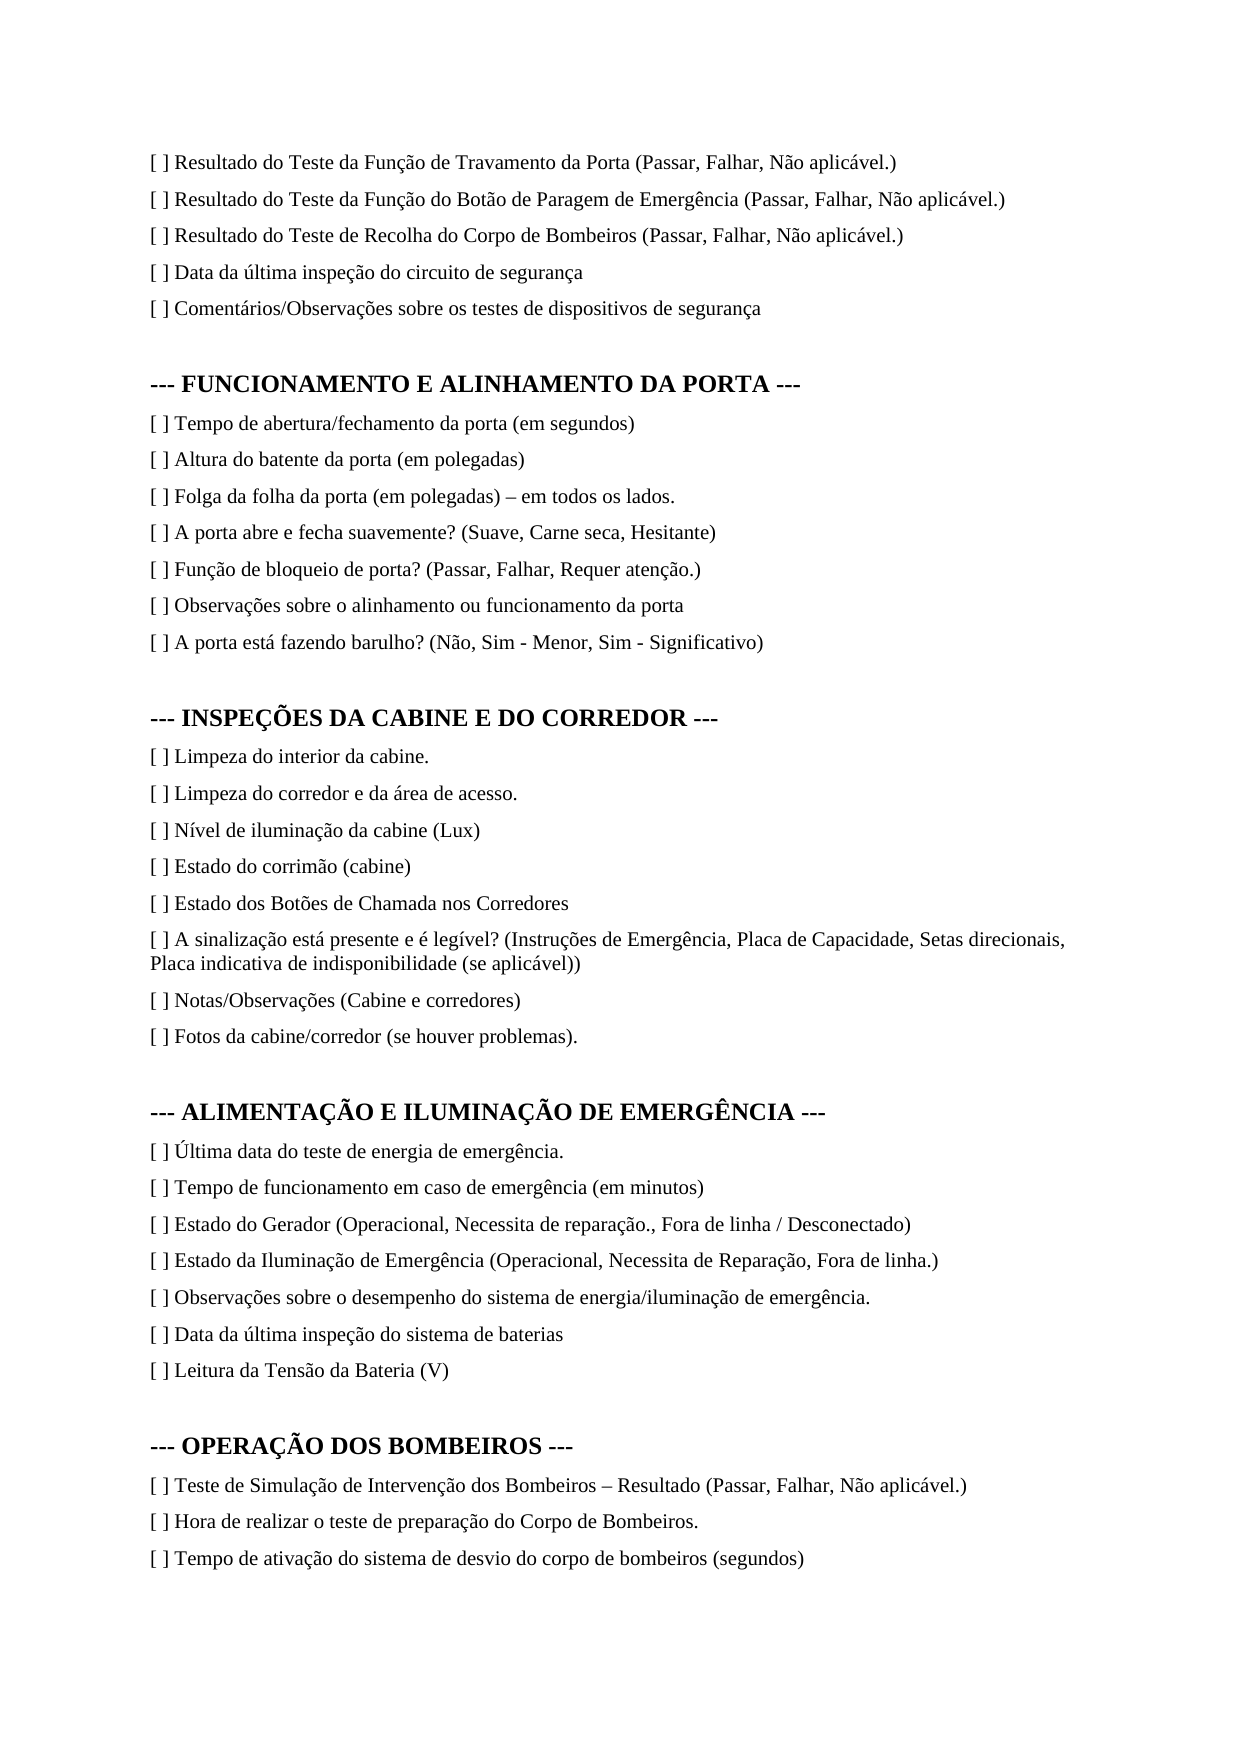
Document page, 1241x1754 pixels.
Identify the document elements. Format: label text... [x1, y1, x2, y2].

text [ ] Resultado do Teste de Recolha do Corpo de Bombeiros (Passar, Falhar, Não aplicável.) [150, 223, 1090, 247]
text [ ] Data da última inspeção do circuito de segurança [150, 260, 1090, 284]
text --- OPERAÇÃO DOS BOMBEIROS --- [150, 1431, 1090, 1460]
text --- INSPEÇÕES DA CABINE E DO CORREDOR --- [150, 703, 1090, 732]
text [ ] Folga da folha da porta (em polegadas) – em todos os lados. [150, 484, 1090, 508]
text --- FUNCIONAMENTO E ALINHAMENTO DA PORTA --- [150, 369, 1090, 398]
text [ ] Observações sobre o desempenho do sistema de energia/iluminação de emergência. [150, 1285, 1090, 1309]
text [ ] Notas/Observações (Cabine e corredores) [150, 988, 1090, 1012]
text [ ] Estado do Gerador (Operacional, Necessita de reparação., Fora de linha / Desconectado) [150, 1212, 1090, 1236]
text [ ] Teste de Simulação de Intervenção dos Bombeiros – Resultado (Passar, Falhar, Não aplicável.) [150, 1472, 1090, 1497]
text [ ] Comentários/Observações sobre os testes de dispositivos de segurança [150, 296, 1090, 320]
text [ ] Estado do corrimão (cabine) [150, 854, 1090, 878]
text [ ] Limpeza do corredor e da área de acesso. [150, 781, 1090, 805]
text [ ] Fotos da cabine/corredor (se houver problemas). [150, 1024, 1090, 1048]
text [ ] Resultado do Teste da Função de Travamento da Porta (Passar, Falhar, Não aplicável.) [150, 150, 1090, 174]
text [ ] Tempo de ativação do sistema de desvio do corpo de bombeiros (segundos) [150, 1546, 1090, 1570]
text [ ] Limpeza do interior da cabine. [150, 744, 1090, 768]
text [ ] Tempo de funcionamento em caso de emergência (em minutos) [150, 1175, 1090, 1199]
text [ ] Altura do batente da porta (em polegadas) [150, 447, 1090, 471]
text [ ] A porta abre e fecha suavemente? (Suave, Carne seca, Hesitante) [150, 520, 1090, 544]
text [ ] A sinalização está presente e é legível? (Instruções de Emergência, Placa de Capacidade, Setas direcionais, Placa indicativa de indisponibilidade (se aplicável)) [150, 927, 1090, 975]
text [ ] Última data do teste de energia de emergência. [150, 1139, 1090, 1163]
text [ ] Resultado do Teste da Função do Botão de Paragem de Emergência (Passar, Falhar, Não aplicável.) [150, 187, 1090, 211]
text [ ] A porta está fazendo barulho? (Não, Sim - Menor, Sim - Significativo) [150, 630, 1090, 654]
text [ ] Estado da Iluminação de Emergência (Operacional, Necessita de Reparação, Fora de linha.) [150, 1248, 1090, 1272]
text [ ] Leitura da Tensão da Bateria (V) [150, 1358, 1090, 1382]
text --- ALIMENTAÇÃO E ILUMINAÇÃO DE EMERGÊNCIA --- [150, 1097, 1090, 1126]
text [ ] Função de bloqueio de porta? (Passar, Falhar, Requer atenção.) [150, 557, 1090, 581]
text [ ] Observações sobre o alinhamento ou funcionamento da porta [150, 593, 1090, 617]
text [ ] Hora de realizar o teste de preparação do Corpo de Bombeiros. [150, 1509, 1090, 1533]
text [ ] Estado dos Botões de Chamada nos Corredores [150, 891, 1090, 915]
text [ ] Data da última inspeção do sistema de baterias [150, 1322, 1090, 1346]
text [ ] Nível de iluminação da cabine (Lux) [150, 817, 1090, 842]
text [ ] Tempo de abertura/fechamento da porta (em segundos) [150, 411, 1090, 435]
